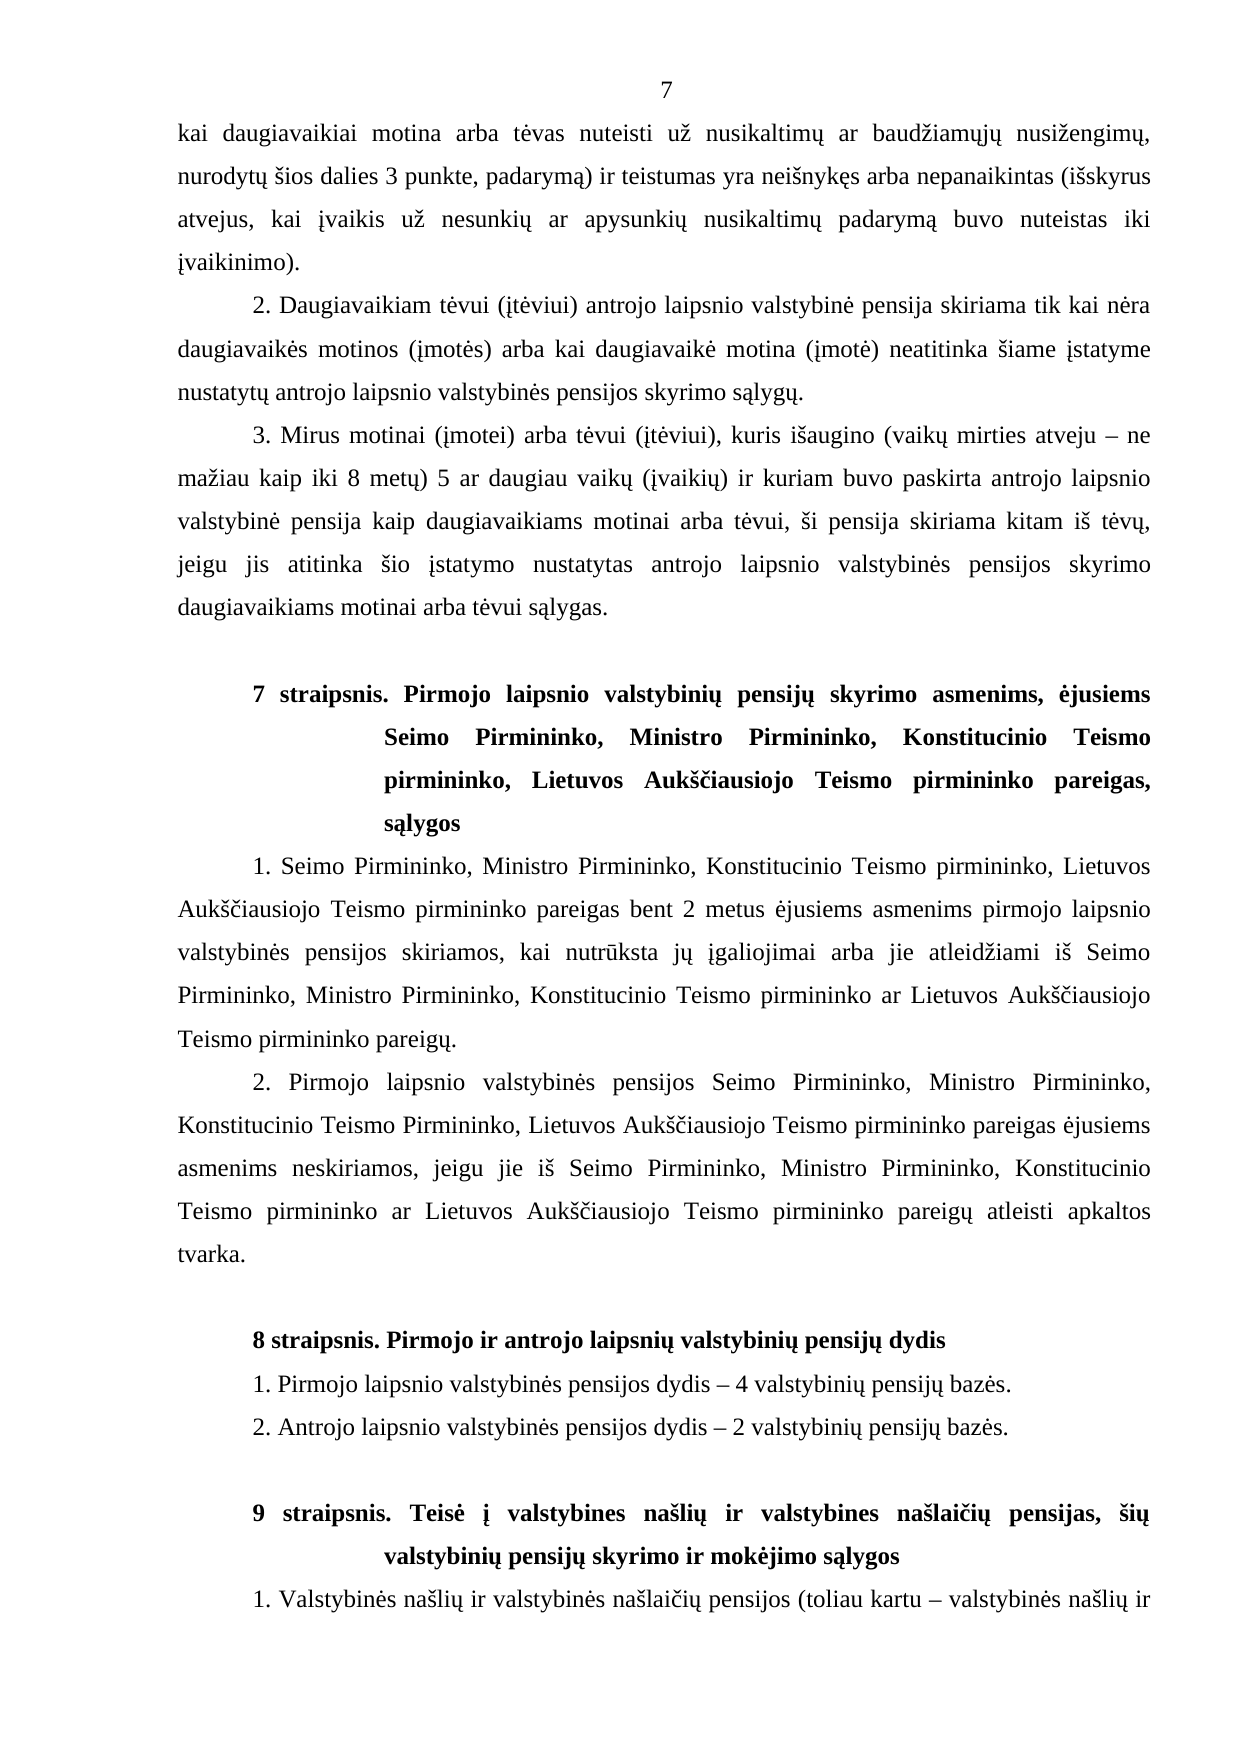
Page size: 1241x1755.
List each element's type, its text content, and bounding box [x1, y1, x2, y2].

text 8 straipsnis. Pirmojo ir antrojo laipsnių valstybinių pensijų dydis [177, 1326, 1152, 1354]
text kai daugiavaikiai motina arba tėvas nuteisti už nusikaltimų ar baudžiamųjų nusižengimų, nurodytų šios dalies 3 punkte, padarymą) ir teistumas yra neišnykęs arba nepanaikintas (išskyrus atvejus, kai įvaikis už nesunkių ar apysunkių nusikaltimų padarymą buvo nuteistas iki įvaikinimo). [177, 118, 1152, 276]
text 2. Daugiavaikiam tėvui (įtėviui) antrojo laipsnio valstybinė pensija skiriama tik kai nėra daugiavaikės motinos (įmotės) arba kai daugiavaikė motina (įmotė) neatitinka šiame įstatyme nustatytų antrojo laipsnio valstybinės pensijos skyrimo sąlygų. [177, 291, 1152, 406]
text 2. Antrojo laipsnio valstybinės pensijos dydis – 2 valstybinių pensijų bazės. [177, 1412, 1152, 1441]
text 2. Pirmojo laipsnio valstybinės pensijos Seimo Pirmininko, Ministro Pirmininko, Konstitucinio Teismo Pirmininko, Lietuvos Aukščiausiojo Teismo pirmininko pareigas ėjusiems asmenims neskiriamos, jeigu jie iš Seimo Pirmininko, Ministro Pirmininko, Konstitucinio Teismo pirmininko ar Lietuvos Aukščiausiojo Teismo pirmininko pareigų atleisti apkaltos tvarka. [177, 1067, 1152, 1268]
text 7 straipsnis. Pirmojo laipsnio valstybinių pensijų skyrimo asmenims, ėjusiems Seimo Pirmininko, Ministro Pirmininko, Konstitucinio Teismo pirmininko, Lietuvos Aukščiausiojo Teismo pirmininko pareigas, sąlygos [252, 679, 1152, 837]
text 1. Seimo Pirmininko, Ministro Pirmininko, Konstitucinio Teismo pirmininko, Lietuvos Aukščiausiojo Teismo pirmininko pareigas bent 2 metus ėjusiems asmenims pirmojo laipsnio valstybinės pensijos skiriamos, kai nutrūksta jų įgaliojimai arba jie atleidžiami iš Seimo Pirmininko, Ministro Pirmininko, Konstitucinio Teismo pirmininko ar Lietuvos Aukščiausiojo Teismo pirmininko pareigų. [177, 851, 1152, 1052]
text 9 straipsnis. Teisė į valstybines našlių ir valstybines našlaičių pensijas, šių valstybinių pensijų skyrimo ir mokėjimo sąlygos [252, 1498, 1152, 1570]
text 1. Valstybinės našlių ir valstybinės našlaičių pensijos (toliau kartu – valstybinės našlių ir [177, 1584, 1152, 1613]
text 3. Mirus motinai (įmotei) arba tėvui (įtėviui), kuris išaugino (vaikų mirties atveju – ne mažiau kaip iki 8 metų) 5 ar daugiau vaikų (įvaikių) ir kuriam buvo paskirta antrojo laipsnio valstybinė pensija kaip daugiavaikiams motinai arba tėvui, ši pensija skiriama kitam iš tėvų, jeigu jis atitinka šio įstatymo nustatytas antrojo laipsnio valstybinės pensijos skyrimo daugiavaikiams motinai arba tėvui sąlygas. [177, 420, 1152, 621]
text 1. Pirmojo laipsnio valstybinės pensijos dydis – 4 valstybinių pensijų bazės. [177, 1369, 1152, 1397]
